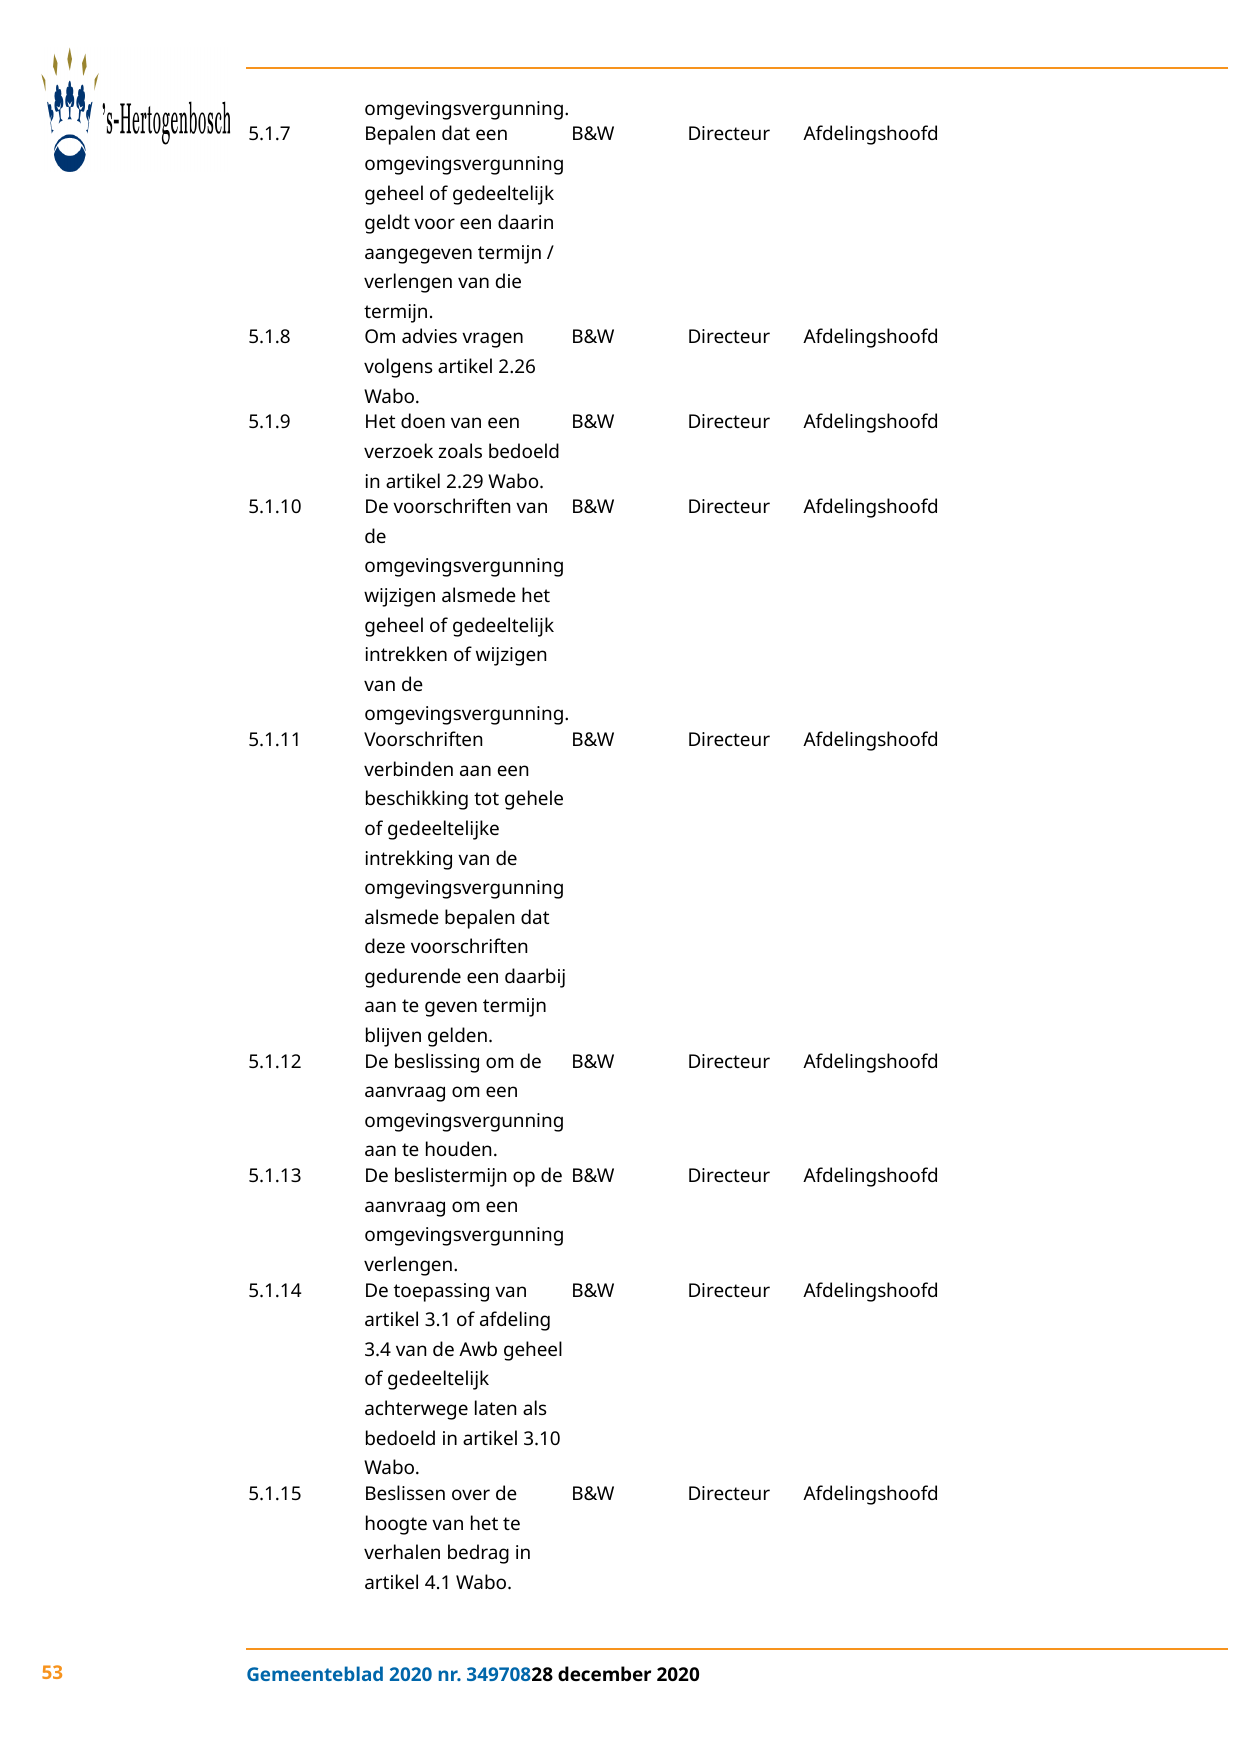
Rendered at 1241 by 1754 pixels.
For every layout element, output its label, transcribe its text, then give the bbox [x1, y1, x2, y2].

table_cell 5.1.10 [248, 494, 364, 726]
table_cell 5.1.11 [248, 726, 364, 1048]
table_cell Bepalen dat een omgevingsvergunning geheel of gedeeltelijk geldt voor een daarin aangegeven termijn / verlengen van die termijn. [364, 121, 571, 324]
table_cell Directeur [687, 121, 803, 324]
table_cell [1035, 726, 1152, 1048]
table_cell 5.1.7 [248, 121, 364, 324]
table_cell Beslissen over de hoogte van het te verhalen bedrag in artikel 4.1 Wabo. [364, 1480, 571, 1594]
table_cell 5.1.8 [248, 324, 364, 409]
table_cell B&W [571, 324, 687, 409]
table_cell Het doen van een verzoek zoals bedoeld in artikel 2.29 Wabo. [364, 409, 571, 493]
table_cell Directeur [687, 409, 803, 493]
table_cell De voorschriften van de omgevingsvergunning wijzigen alsmede het geheel of gedeeltelijk intrekken of wijzigen van de omgevingsvergunning. [364, 494, 571, 726]
table_cell Afdelingshoofd [803, 1163, 1035, 1277]
table_cell Afdelingshoofd [803, 121, 1035, 324]
table_cell De beslistermijn op de aanvraag om een omgevingsvergunning verlengen. [364, 1163, 571, 1277]
table_cell Afdelingshoofd [803, 1277, 1035, 1480]
table_cell Directeur [687, 1048, 803, 1162]
table_cell Afdelingshoofd [803, 409, 1035, 493]
table_cell Afdelingshoofd [803, 324, 1035, 409]
table_cell Directeur [687, 1277, 803, 1480]
table_cell Afdelingshoofd [803, 1480, 1035, 1594]
table_cell omgevingsvergunning. [364, 95, 571, 121]
table_cell [1035, 324, 1152, 409]
table_cell [687, 95, 803, 121]
table_cell B&W [571, 409, 687, 493]
table_cell [1035, 95, 1152, 121]
picture [41, 47, 231, 172]
table_cell Voorschriften verbinden aan een beschikking tot gehele of gedeeltelijke intrekking van de omgevingsvergunning alsmede bepalen dat deze voorschriften gedurende een daarbij aan te geven termijn blijven gelden. [364, 726, 571, 1048]
table_cell Directeur [687, 726, 803, 1048]
table_cell [1035, 1480, 1152, 1594]
table_cell Directeur [687, 1480, 803, 1594]
table_cell [1035, 409, 1152, 493]
table_cell Directeur [687, 324, 803, 409]
table_cell Directeur [687, 494, 803, 726]
table_cell [1035, 494, 1152, 726]
table_cell 5.1.14 [248, 1277, 364, 1480]
table_cell [248, 95, 364, 121]
table_cell B&W [571, 1048, 687, 1162]
table_cell 5.1.13 [248, 1163, 364, 1277]
table_cell [1035, 121, 1152, 324]
table_cell B&W [571, 1277, 687, 1480]
table_cell [803, 95, 1035, 121]
table_cell 5.1.9 [248, 409, 364, 493]
table_cell B&W [571, 726, 687, 1048]
table_cell B&W [571, 1163, 687, 1277]
table_cell Directeur [687, 1163, 803, 1277]
table_cell Om advies vragen volgens artikel 2.26 Wabo. [364, 324, 571, 409]
table_cell [1035, 1048, 1152, 1162]
table_cell Afdelingshoofd [803, 494, 1035, 726]
table_cell De beslissing om de aanvraag om een omgevingsvergunning aan te houden. [364, 1048, 571, 1162]
table_cell B&W [571, 1480, 687, 1594]
table_cell Afdelingshoofd [803, 726, 1035, 1048]
table_cell B&W [571, 121, 687, 324]
table_cell 5.1.15 [248, 1480, 364, 1594]
table_cell De toepassing van artikel 3.1 of afdeling 3.4 van de Awb geheel of gedeeltelijk achterwege laten als bedoeld in artikel 3.10 Wabo. [364, 1277, 571, 1480]
table_cell [571, 95, 687, 121]
table_cell Afdelingshoofd [803, 1048, 1035, 1162]
table_cell B&W [571, 494, 687, 726]
table_cell 5.1.12 [248, 1048, 364, 1162]
table_cell [1035, 1163, 1152, 1277]
table_cell [1035, 1277, 1152, 1480]
